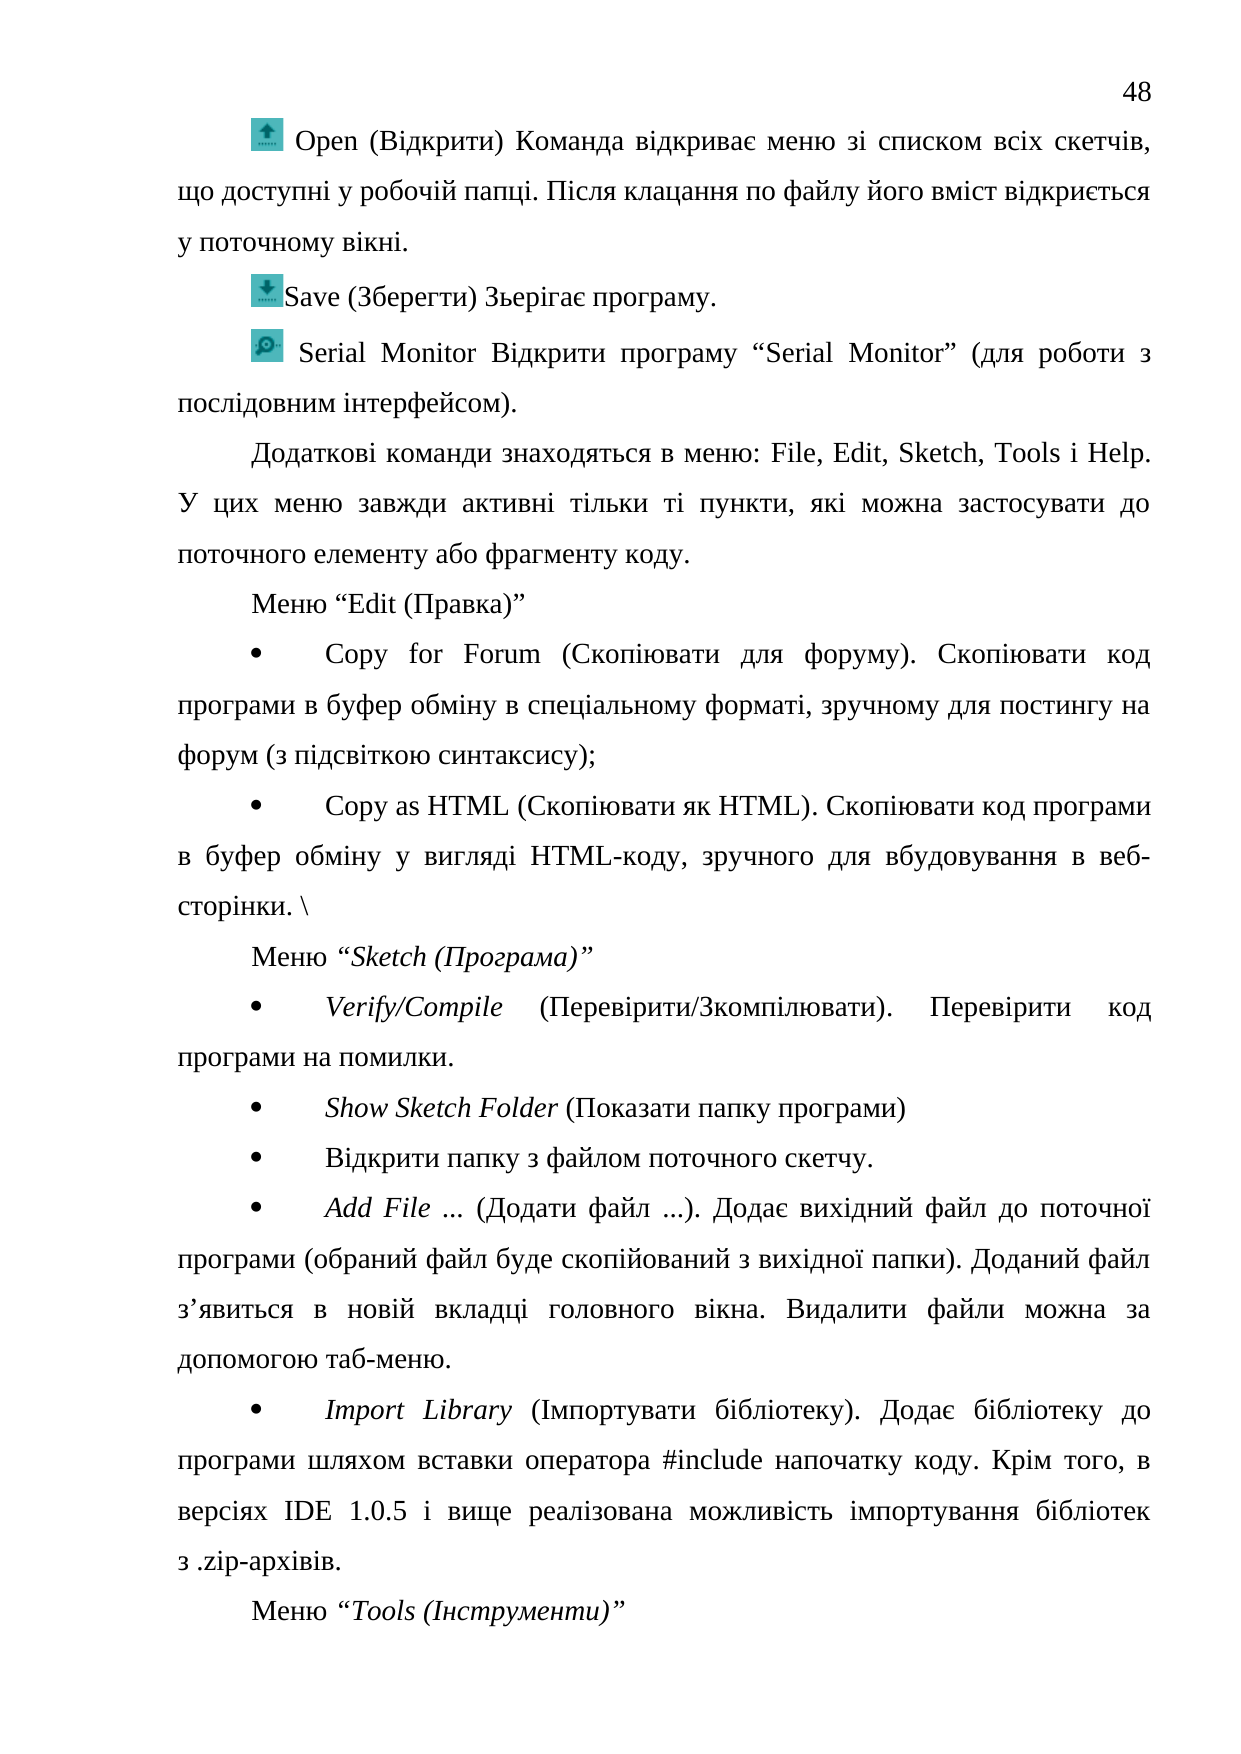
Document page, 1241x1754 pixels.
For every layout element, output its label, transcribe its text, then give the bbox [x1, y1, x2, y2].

picture [251, 118, 284, 151]
list Copy for Forum (Скопіювати для форуму). Скопіювати код програми в буфер обміну в спеціальному форматі, зручному для постингу на форум (з підсвіткою синтаксису); [177, 637, 1152, 771]
picture [251, 274, 284, 307]
list Verify/Compile (Перевірити/Зкомпілювати). Перевірити код програми на помилки. [177, 989, 1152, 1073]
text Меню “Edit (Правка)” [177, 586, 1152, 620]
list Show Sketch Folder (Показати папку програми) [177, 1090, 1152, 1123]
list Copy as HTML (Скопіювати як HTML). Скопіювати код програми в буфер обміну у вигляді HTML-коду, зручного для вбудовування в веб-сторінки. \ [177, 788, 1152, 922]
text Open (Відкрити) Команда відкриває меню зі списком всіх скетчів, що доступні у робочій папці. Після клацання по файлу його вміст відкриється у поточному вікні. [177, 118, 1152, 257]
list Відкрити папку з файлом поточного скетчу. [177, 1140, 1152, 1174]
text Меню “Sketch (Програма)” [177, 939, 1152, 972]
text Додаткові команди знаходяться в меню: File, Edit, Sketch, Tools і Help. У цих меню завжди активні тільки ті пункти, які можна застосувати до поточного елементу або фрагменту коду. [177, 435, 1152, 569]
text Меню “Tools (Інструменти)” [177, 1593, 1152, 1627]
text Save (Зберегти) Зьерігає програму. [177, 274, 1152, 313]
list Import Library (Імпортувати бібліотеку). Додає бібліотеку до програми шляхом вставки оператора #include напочатку коду. Крім того, в версіях IDE 1.0.5 і вище реалізована можливість імпортування бібліотек з .zip-архівів. [177, 1392, 1152, 1576]
list Add File ... (Додати файл ...). Додає вихідний файл до поточної програми (обраний файл буде скопійований з вихідної папки). Доданий файл з’явиться в новій вкладці головного вікна. Видалити файли можна за допомогою таб-меню. [177, 1191, 1152, 1375]
picture [251, 329, 284, 362]
text Serial Monitor Відкрити програму “Serial Monitor” (для роботи з послідовним інтерфейсом). [177, 329, 1152, 418]
